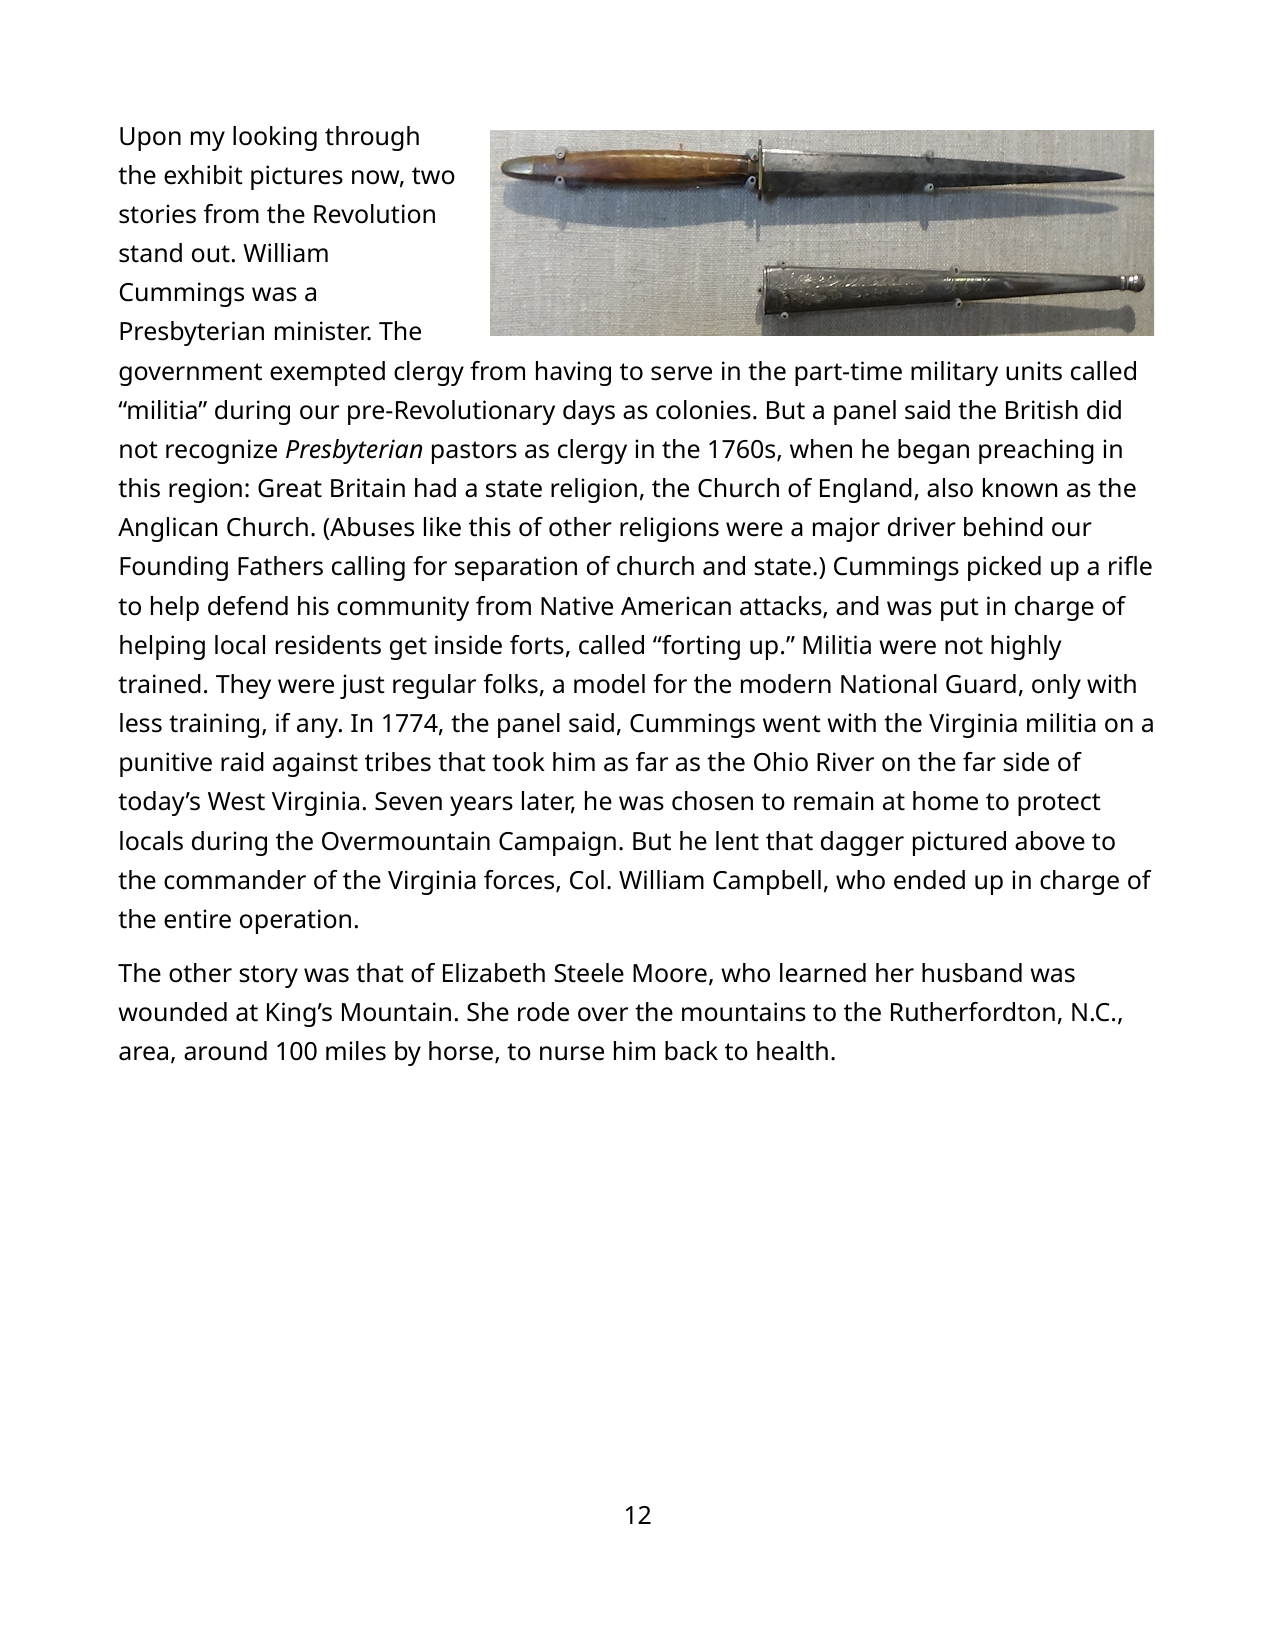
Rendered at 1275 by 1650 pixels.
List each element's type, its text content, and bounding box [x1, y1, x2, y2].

picture [490, 130, 1155, 336]
text The other story was that of Elizabeth Steele Moore, who learned her husband was wounded at King’s Mountain. She rode over the mountains to the Rutherfordton, N.C., area, around 100 miles by horse, to nurse him back to health. [118, 955, 1157, 1068]
text Upon my looking through the exhibit pictures now, two stories from the Revolution stand out. William Cummings was a Presbyterian minister. The government exempted clergy from having to serve in the part-time military units called “militia” during our pre-Revolutionary days as colonies. But a panel said the British did not recognize Presbyterian pastors as clergy in the 1760s, when he began preaching in this region: Great Britain had a state religion, the Church of England, also known as the Anglican Church. (Abuses like this of other religions were a major driver behind our Founding Fathers calling for separation of church and state.) Cummings picked up a rifle to help defend his community from Native American attacks, and was put in charge of helping local residents get inside forts, called “forting up.” Militia were not highly trained. They were just regular folks, a model for the modern National Guard, only with less training, if any. In 1774, the panel said, Cummings went with the Virginia militia on a punitive raid against tribes that took him as far as the Ohio River on the far side of today’s West Virginia. Seven years later, he was chosen to remain at home to protect locals during the Overmountain Campaign. But he lent that dagger pictured above to the commander of the Virginia forces, Col. William Campbell, who ended up in charge of the entire operation. [118, 118, 1157, 936]
